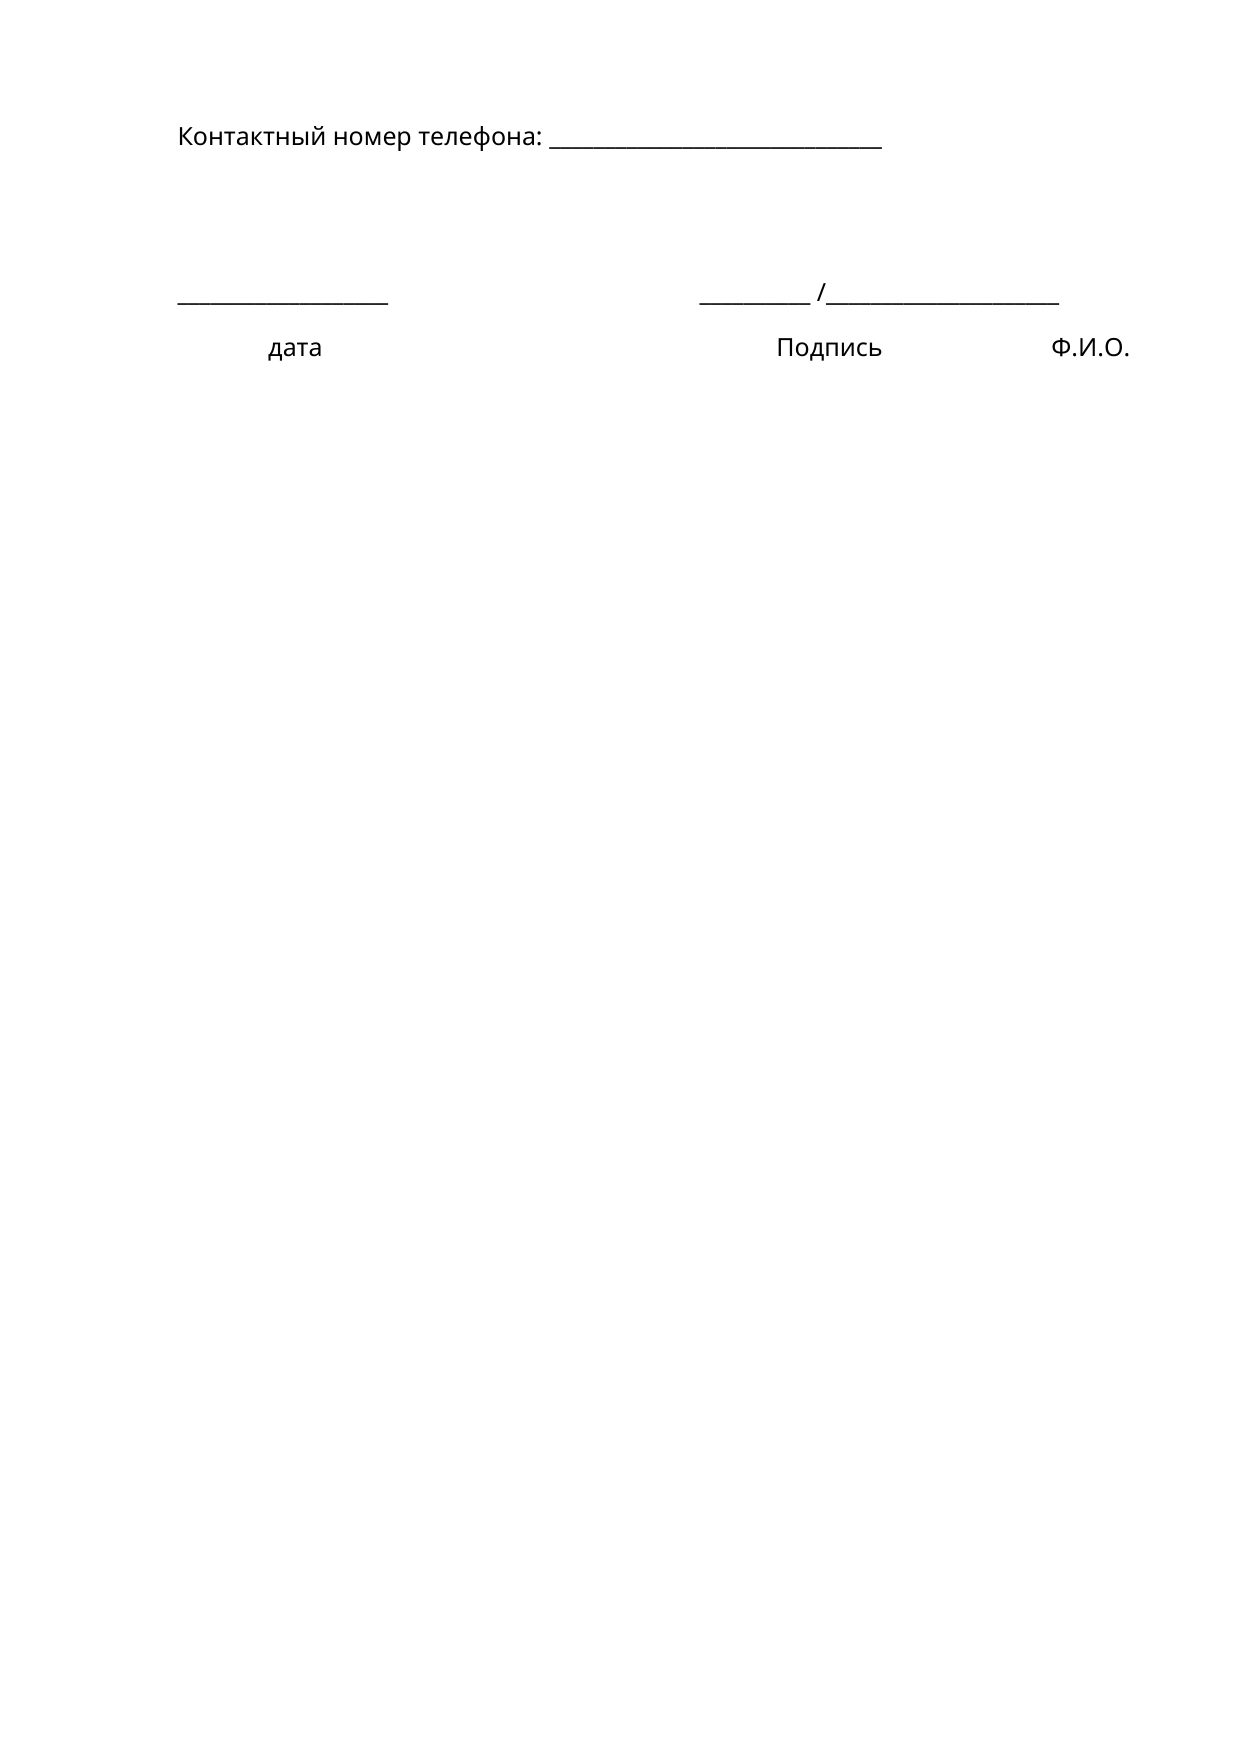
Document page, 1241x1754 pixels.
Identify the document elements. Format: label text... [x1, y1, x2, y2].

text дата Подпись Ф.И.О. [177, 330, 1152, 364]
text Контактный номер телефона: ______________________________ [177, 118, 1152, 152]
text ___________________ __________ /_____________________ [177, 275, 1152, 309]
